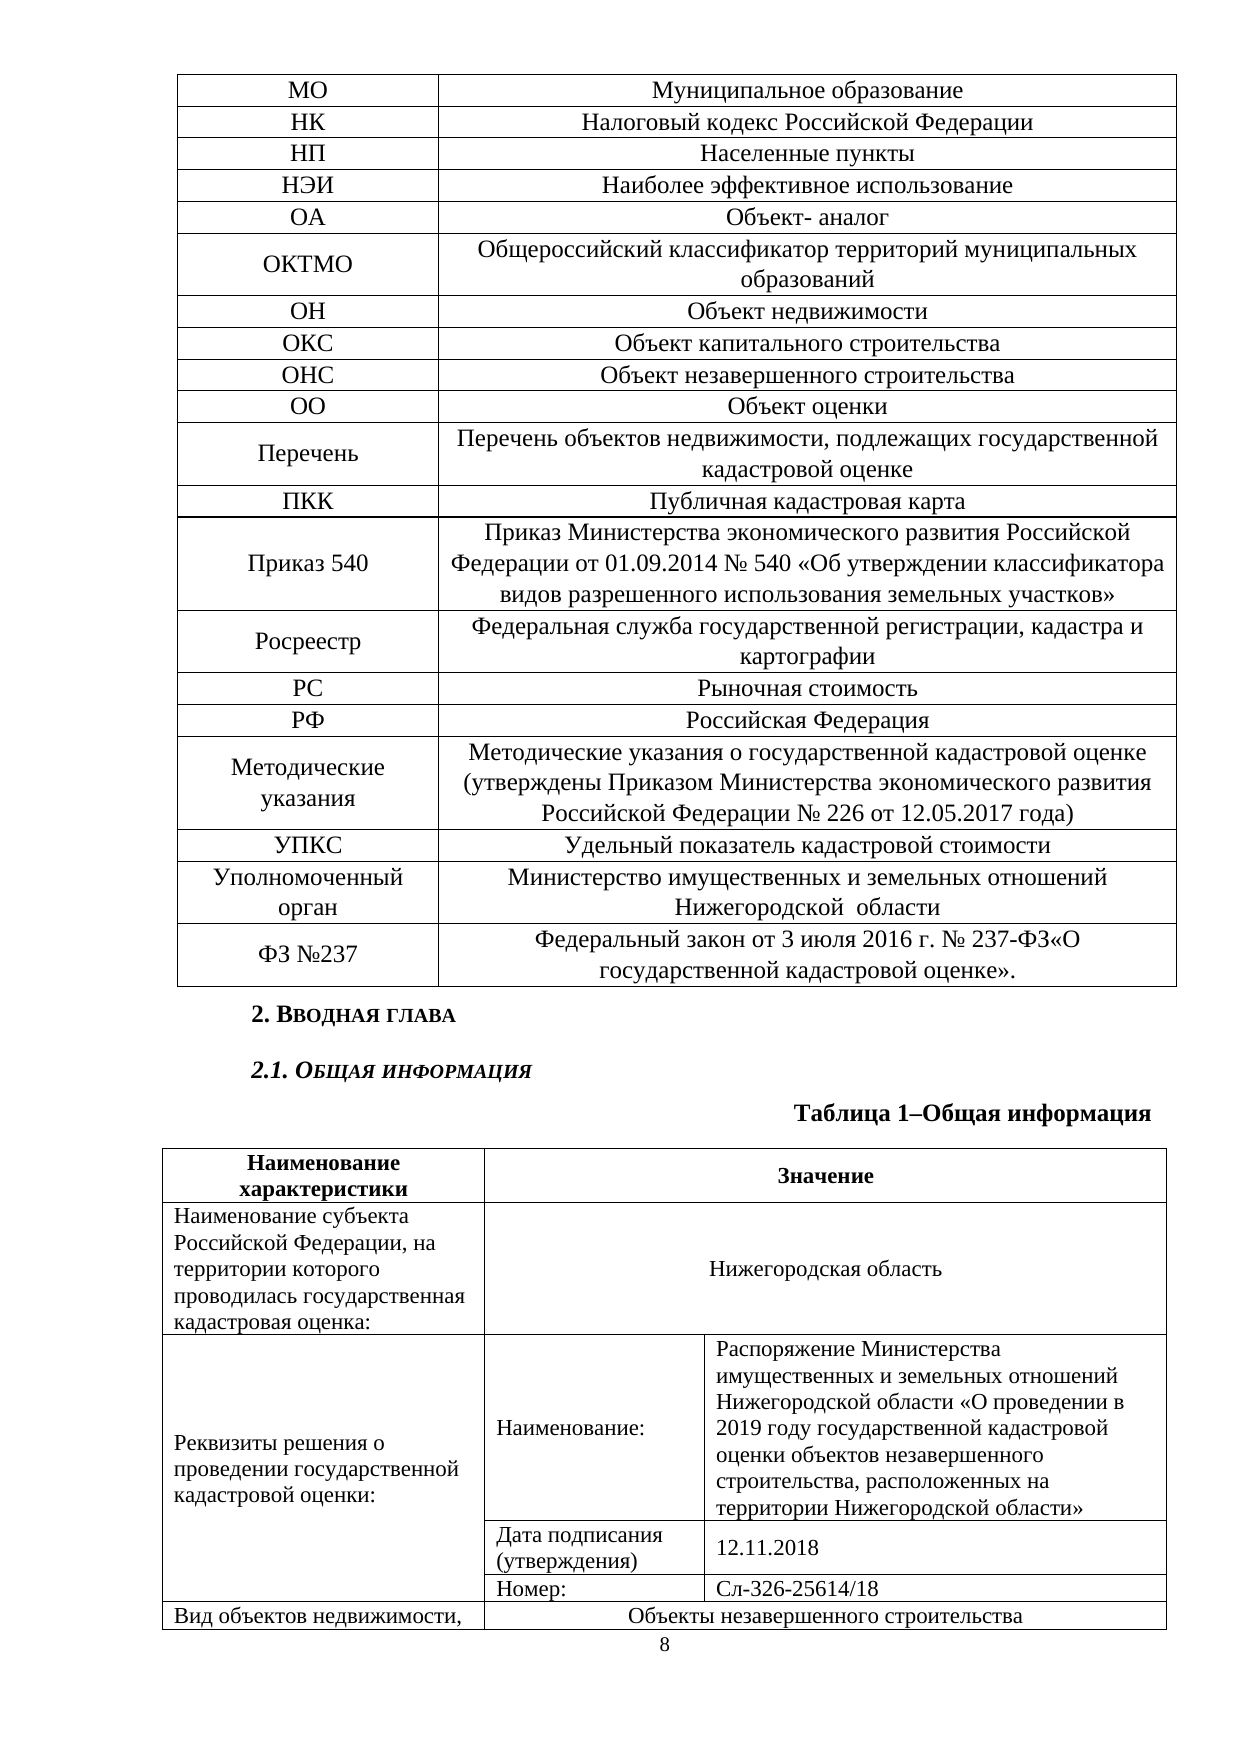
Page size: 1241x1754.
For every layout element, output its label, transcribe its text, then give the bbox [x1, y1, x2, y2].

table_header Наименование характеристики [163, 1149, 484, 1202]
table_cell Федеральный закон от 3 июля 2016 г. № 237-ФЗ«О государственной кадастровой оценке». [439, 924, 1176, 986]
table_cell Объект капитального строительства [439, 328, 1176, 359]
table_cell 12.11.2018 [705, 1521, 1166, 1574]
table_header Значение [485, 1149, 1166, 1202]
table_cell РС [178, 673, 438, 704]
table_cell Реквизиты решения о проведении государственной кадастровой оценки: [163, 1335, 484, 1601]
table_cell НК [178, 107, 438, 137]
table_cell Приказ Министерства экономического развития Российской Федерации от 01.09.2014 № 540 «Об утверждении классификатора видов разрешенного использования земельных участков» [439, 518, 1176, 610]
table_cell Налоговый кодекс Российской Федерации [439, 107, 1176, 137]
table_cell Вид объектов недвижимости, [163, 1602, 484, 1628]
table_cell Муниципальное образование [439, 75, 1176, 106]
table_cell ФЗ №237 [178, 924, 438, 986]
table_cell Наименование субъекта Российской Федерации, на территории которого проводилась государственная кадастровая оценка: [163, 1203, 484, 1334]
table_cell Приказ 540 [178, 518, 438, 610]
table_cell Нижегородская область [485, 1203, 1166, 1334]
table_cell Методические указания о государственной кадастровой оценке (утверждены Приказом Министерства экономического развития Российской Федерации № 226 от 12.05.2017 года) [439, 737, 1176, 829]
table_cell ОКС [178, 328, 438, 359]
table_cell Рыночная стоимость [439, 673, 1176, 704]
table_cell НП [178, 138, 438, 169]
table_cell НЭИ [178, 170, 438, 201]
table_cell ОО [178, 391, 438, 422]
table_cell МО [178, 75, 438, 106]
table_cell ОНС [178, 360, 438, 390]
table_cell Уполномоченный орган [178, 862, 438, 923]
table_cell Наименование: [485, 1335, 704, 1520]
table_cell Публичная кадастровая карта [439, 486, 1176, 516]
table_cell Росреестр [178, 611, 438, 672]
table_cell Перечень объектов недвижимости, подлежащих государственной кадастровой оценке [439, 423, 1176, 485]
table_cell ОКТМО [178, 234, 438, 295]
table_cell Общероссийский классификатор территорий муниципальных образований [439, 234, 1176, 295]
table_cell ОА [178, 202, 438, 233]
table_cell Методические указания [178, 737, 438, 829]
table_cell Объект недвижимости [439, 296, 1176, 327]
table_cell ПКК [178, 486, 438, 516]
table_cell Номер: [485, 1575, 704, 1601]
table_cell Объект оценки [439, 391, 1176, 422]
table_cell ОН [178, 296, 438, 327]
table_cell РФ [178, 705, 438, 736]
text 2. Вводная глава [177, 999, 1152, 1028]
table_cell Министерство имущественных и земельных отношений Нижегородской области [439, 862, 1176, 923]
table_cell Федеральная служба государственной регистрации, кадастра и картографии [439, 611, 1176, 672]
table_cell Удельный показатель кадастровой стоимости [439, 830, 1176, 861]
table_cell Российская Федерация [439, 705, 1176, 736]
table_cell Объект незавершенного строительства [439, 360, 1176, 390]
text Таблица 1–Общая информация [177, 1098, 1152, 1127]
table_cell Объект- аналог [439, 202, 1176, 233]
table_cell Распоряжение Министерства имущественных и земельных отношений Нижегородской области «О проведении в 2019 году государственной кадастровой оценки объектов незавершенного строительства, расположенных на территории Нижегородской области» [705, 1335, 1166, 1520]
table_cell Сл-326-25614/18 [705, 1575, 1166, 1601]
table_cell Наиболее эффективное использование [439, 170, 1176, 201]
table_cell Дата подписания (утверждения) [485, 1521, 704, 1574]
text 2.1. Общая информация [177, 1055, 1152, 1084]
table_cell Населенные пункты [439, 138, 1176, 169]
table_cell УПКС [178, 830, 438, 861]
table_cell Объекты незавершенного строительства [485, 1602, 1166, 1628]
table_cell Перечень [178, 423, 438, 485]
